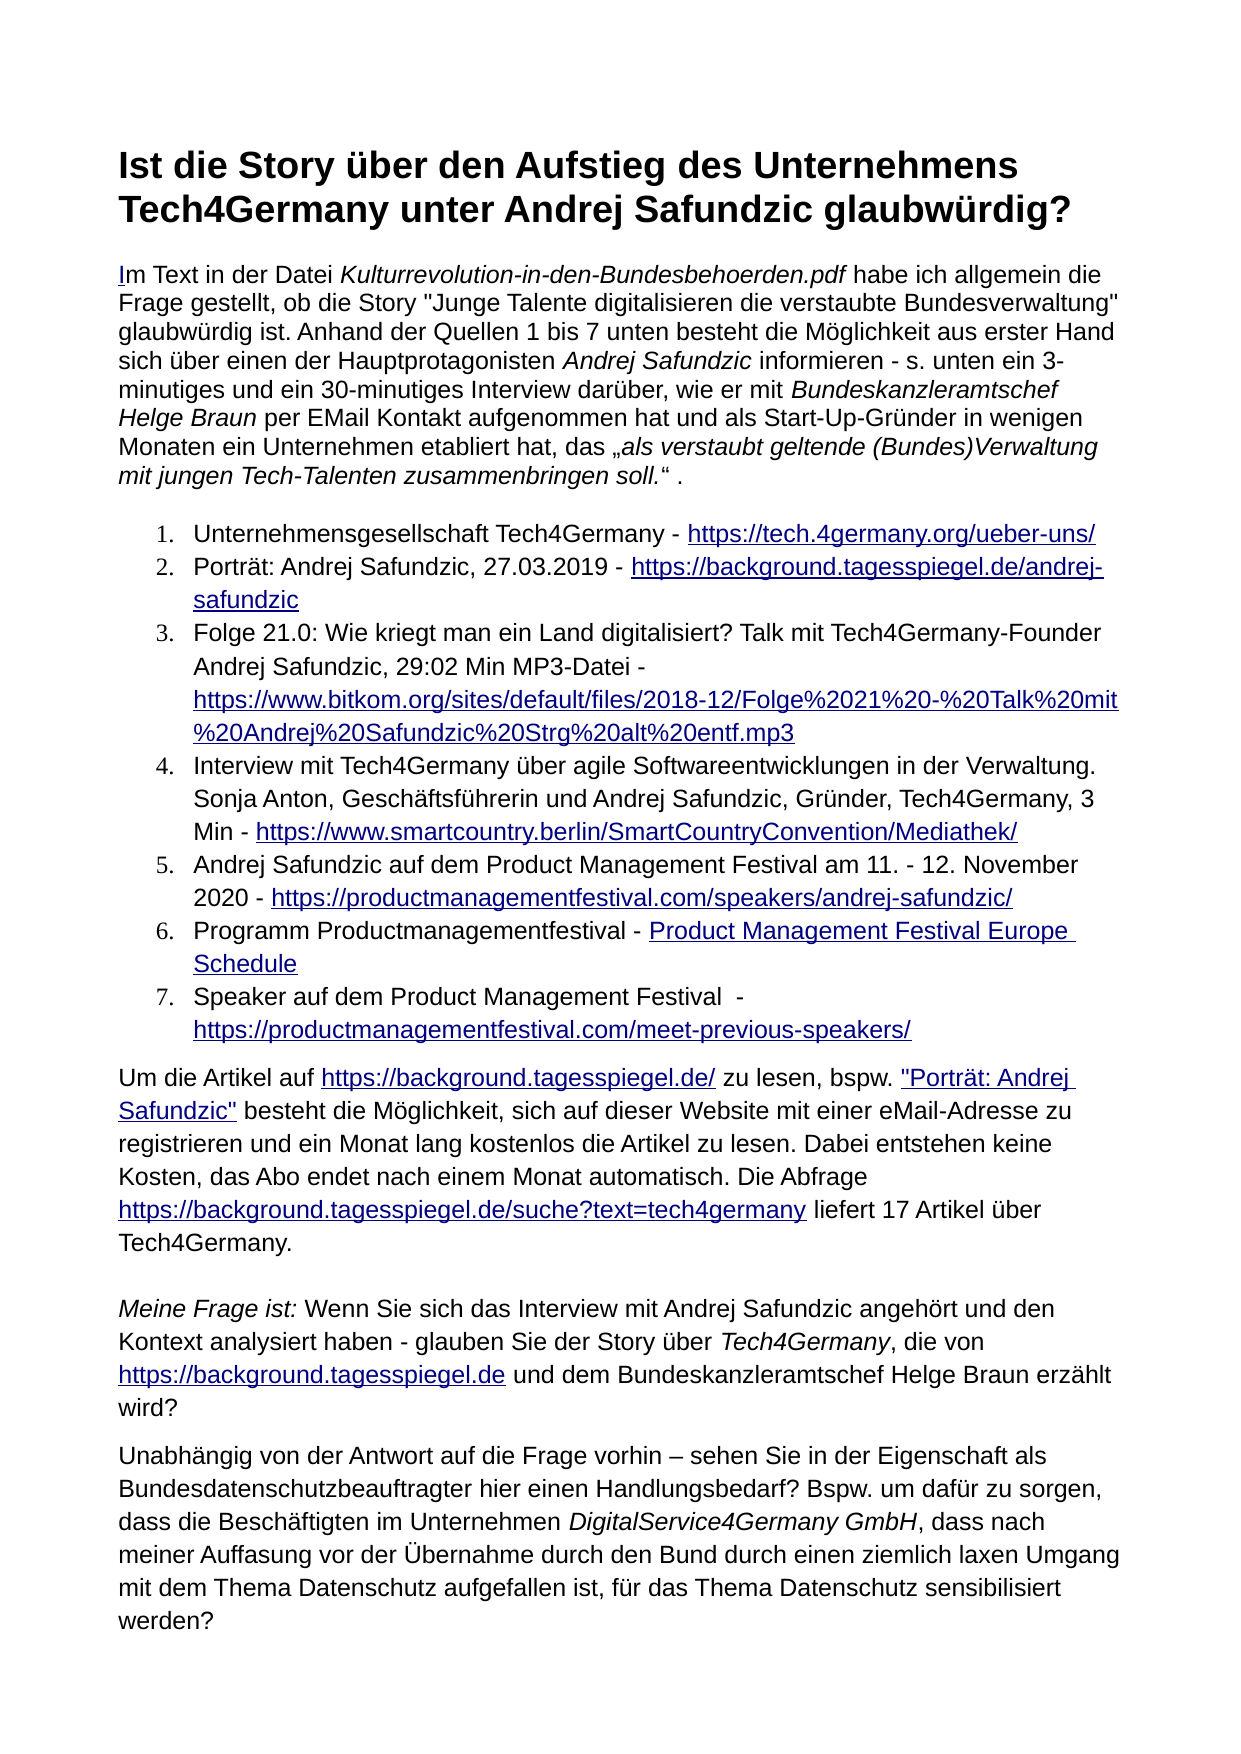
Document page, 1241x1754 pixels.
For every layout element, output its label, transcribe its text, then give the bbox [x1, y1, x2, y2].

text Unabhängig von der Antwort auf die Frage vorhin – sehen Sie in der Eigenschaft als Bundesdatenschutzbeauftragter hier einen Handlungsbedarf? Bspw. um dafür zu sorgen, dass die Beschäftigten im Unternehmen DigitalService4Germany GmbH, dass nach meiner Auffasung vor der Übernahme durch den Bund durch einen ziemlich laxen Umgang mit dem Thema Datenschutz aufgefallen ist, für das Thema Datenschutz sensibilisiert werden? [118, 1441, 1122, 1634]
list Programm Productmanagementfestival - Product Management Festival Europe Schedule [156, 916, 1122, 978]
list Speaker auf dem Product Management Festival - https://productmanagementfestival.com/meet-previous-speakers/ [156, 982, 1122, 1044]
list Porträt: Andrej Safundzic, 27.03.2019 - https://background.tagesspiegel.de/andrej-safundzic [156, 552, 1122, 614]
text Im Text in der Datei Kulturrevolution-in-den-Bundesbehoerden.pdf habe ich allgemein die Frage gestellt, ob die Story "Junge Talente digitalisieren die verstaubte Bundesverwaltung" glaubwürdig ist. Anhand der Quellen 1 bis 7 unten besteht die Möglichkeit aus erster Hand sich über einen der Hauptprotagonisten Andrej Safundzic informieren - s. unten ein 3-minutiges und ein 30-minutiges Interview darüber, wie er mit Bundeskanzleramtschef Helge Braun per EMail Kontakt aufgenommen hat und als Start-Up-Gründer in wenigen Monaten ein Unternehmen etabliert hat, das „als verstaubt geltende (Bundes)Verwaltung mit jungen Tech-Talenten zusammenbringen soll.“ . [118, 260, 1122, 490]
list Interview mit Tech4Germany über agile Softwareentwicklungen in der Verwaltung. Sonja Anton, Geschäftsführerin und Andrej Safundzic, Gründer, Tech4Germany, 3 Min - https://www.smartcountry.berlin/SmartCountryConvention/Mediathek/ [156, 751, 1122, 846]
list Andrej Safundzic auf dem Product Management Festival am 11. - 12. November 2020 - https://productmanagementfestival.com/speakers/andrej-safundzic/ [156, 850, 1122, 912]
text Um die Artikel auf https://background.tagesspiegel.de/ zu lesen, bspw. "Porträt: Andrej Safundzic" besteht die Möglichkeit, sich auf dieser Website mit einer eMail-Adresse zu registrieren und ein Monat lang kostenlos die Artikel zu lesen. Dabei entstehen keine Kosten, das Abo endet nach einem Monat automatisch. Die Abfrage https://background.tagesspiegel.de/suche?text=tech4germany liefert 17 Artikel über Tech4Germany. Meine Frage ist: Wenn Sie sich das Interview mit Andrej Safundzic angehört und den Kontext analysiert haben - glauben Sie der Story über Tech4Germany, die von https://background.tagesspiegel.de und dem Bundeskanzleramtschef Helge Braun erzählt wird? [118, 1063, 1122, 1422]
subtitle Ist die Story über den Aufstieg des Unternehmens Tech4Germany unter Andrej Safundzic glaubwürdig? [118, 143, 1122, 230]
list Folge 21.0: Wie kriegt man ein Land digitalisiert? Talk mit Tech4Germany-Founder Andrej Safundzic, 29:02 Min MP3-Datei - https://www.bitkom.org/sites/default/files/2018-12/Folge%2021%20-%20Talk%20mit%20Andrej%20Safundzic%20Strg%20alt%20entf.mp3 [156, 618, 1122, 746]
list Unternehmensgesellschaft Tech4Germany - https://tech.4germany.org/ueber-uns/ [156, 519, 1122, 548]
